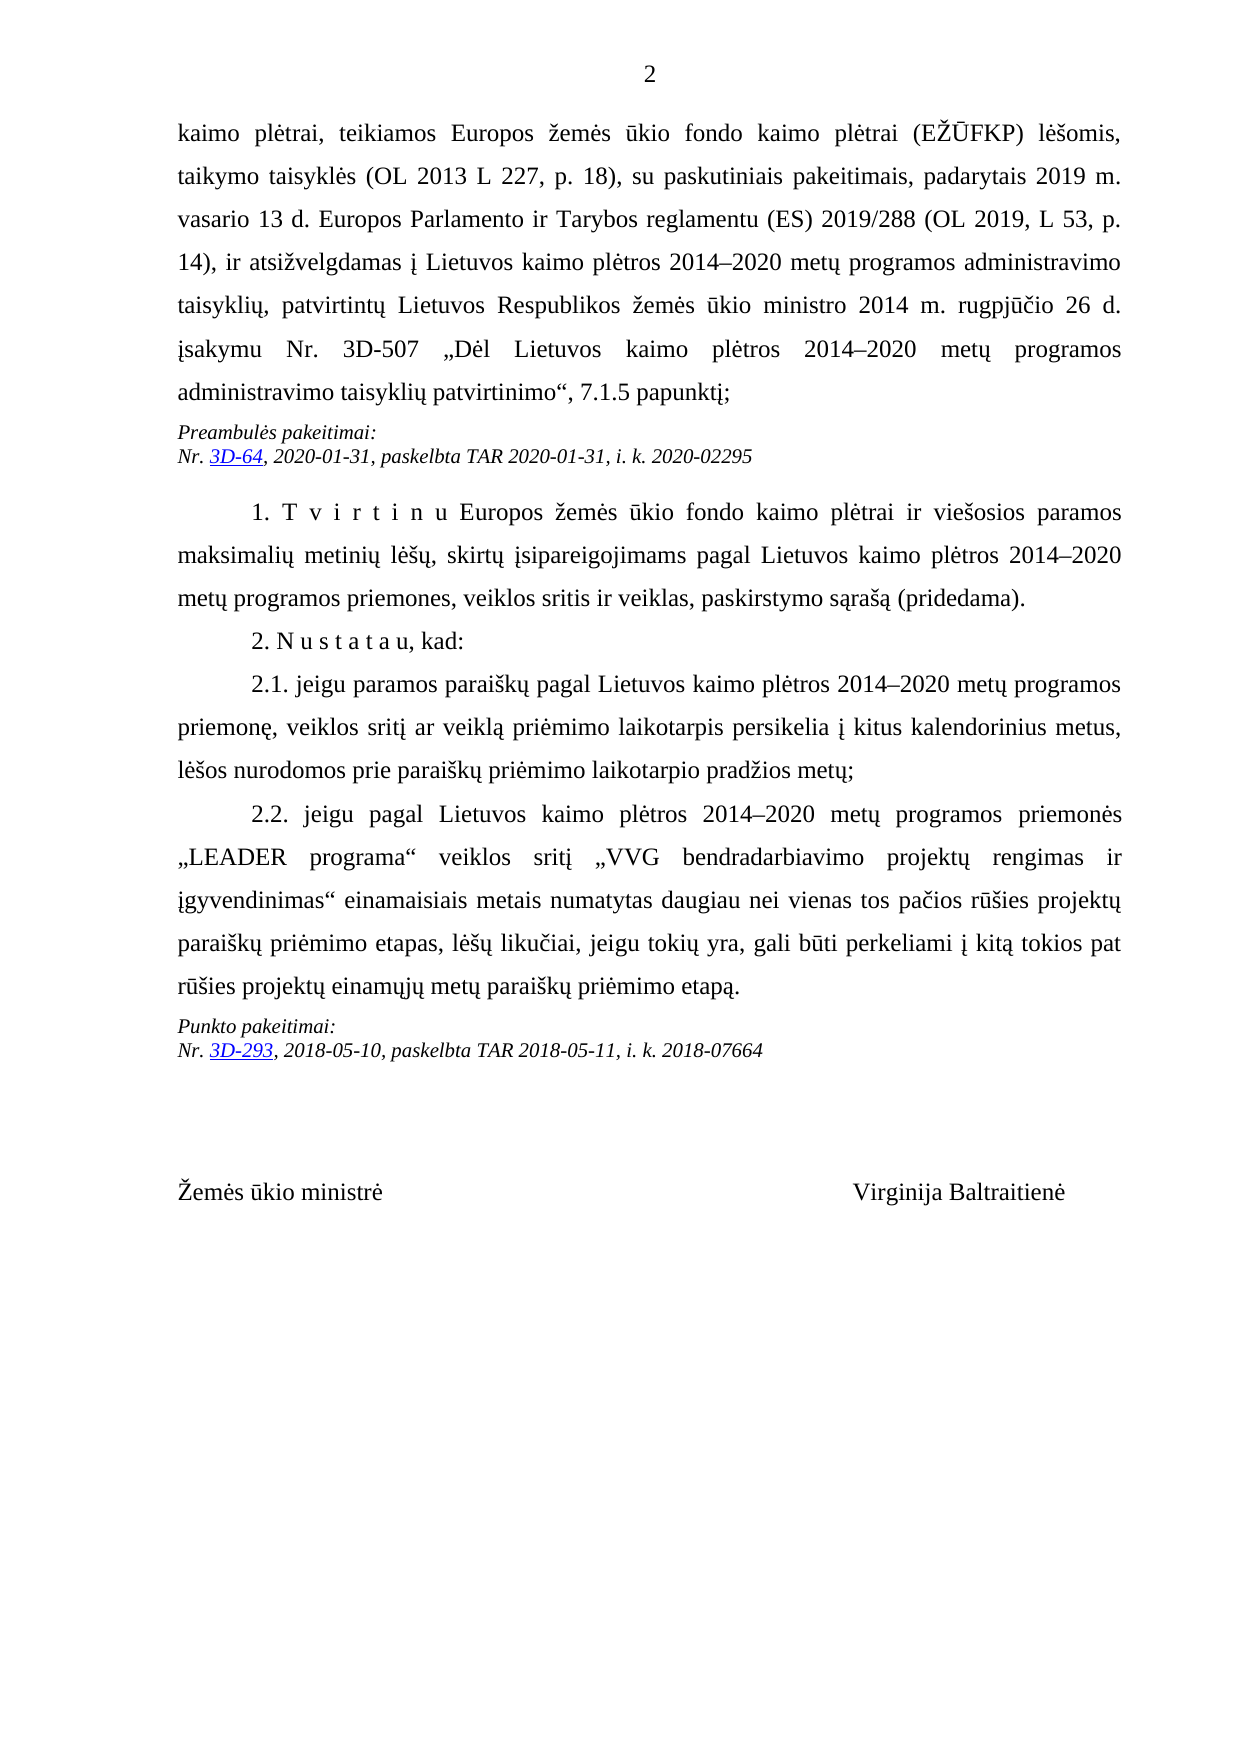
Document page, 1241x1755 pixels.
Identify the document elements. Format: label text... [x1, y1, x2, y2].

text 2.1. jeigu paramos paraiškų pagal Lietuvos kaimo plėtros 2014–2020 metų programos priemonę, veiklos sritį ar veiklą priėmimo laikotarpis persikelia į kitus kalendorinius metus, lėšos nurodomos prie paraiškų priėmimo laikotarpio pradžios metų; [177, 669, 1122, 784]
text Punkto pakeitimai: [177, 1014, 1122, 1038]
text Nr. 3D-293, 2018-05-10, paskelbta TAR 2018-05-11, i. k. 2018-07664 [177, 1038, 1122, 1062]
text 2. N u s t a t a u, kad: [177, 626, 1122, 655]
text Preambulės pakeitimai: [177, 420, 1122, 444]
text kaimo plėtrai, teikiamos Europos žemės ūkio fondo kaimo plėtrai (EŽŪFKP) lėšomis, taikymo taisyklės (OL 2013 L 227, p. 18), su paskutiniais pakeitimais, padarytais 2019 m. vasario 13 d. Europos Parlamento ir Tarybos reglamentu (ES) 2019/288 (OL 2019, L 53, p. 14), ir atsižvelgdamas į Lietuvos kaimo plėtros 2014–2020 metų programos administravimo taisyklių, patvirtintų Lietuvos Respublikos žemės ūkio ministro 2014 m. rugpjūčio 26 d. įsakymu Nr. 3D-507 „Dėl Lietuvos kaimo plėtros 2014–2020 metų programos administravimo taisyklių patvirtinimo“, 7.1.5 papunktį; [177, 118, 1122, 406]
text Nr. 3D-64, 2020-01-31, paskelbta TAR 2020-01-31, i. k. 2020-02295 [177, 444, 1122, 468]
text Žemės ūkio ministrė Virginija Baltraitienė [177, 1177, 1122, 1206]
text 1. T v i r t i n u Europos žemės ūkio fondo kaimo plėtrai ir viešosios paramos maksimalių metinių lėšų, skirtų įsipareigojimams pagal Lietuvos kaimo plėtros 2014–2020 metų programos priemones, veiklos sritis ir veiklas, paskirstymo sąrašą (pridedama). [177, 497, 1122, 612]
text 2.2. jeigu pagal Lietuvos kaimo plėtros 2014–2020 metų programos priemonės „LEADER programa“ veiklos sritį „VVG bendradarbiavimo projektų rengimas ir įgyvendinimas“ einamaisiais metais numatytas daugiau nei vienas tos pačios rūšies projektų paraiškų priėmimo etapas, lėšų likučiai, jeigu tokių yra, gali būti perkeliami į kitą tokios pat rūšies projektų einamųjų metų paraiškų priėmimo etapą. [177, 799, 1122, 1000]
